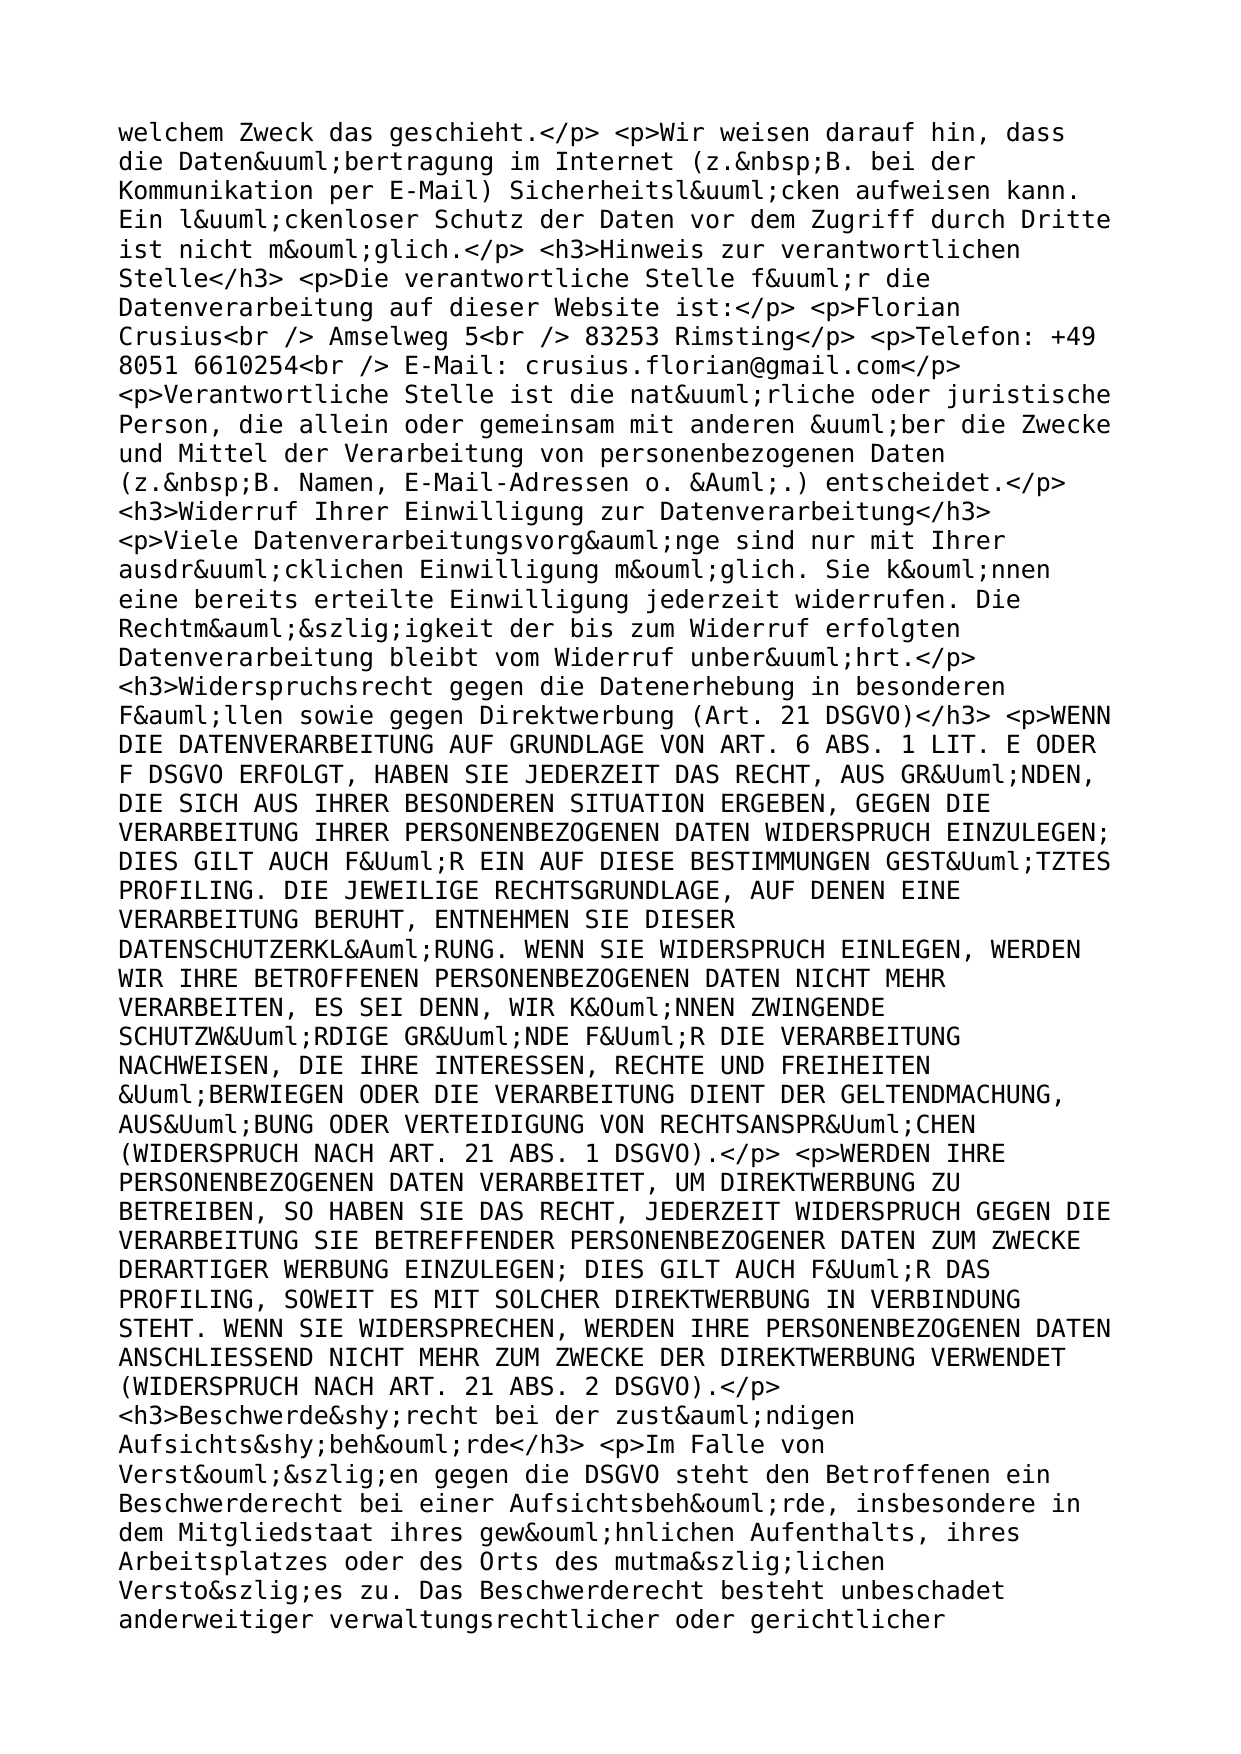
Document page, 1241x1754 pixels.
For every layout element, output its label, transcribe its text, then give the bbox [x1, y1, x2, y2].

text welchem Zweck das geschieht.</p> <p>Wir weisen darauf hin, dass die Daten&uuml;bertragung im Internet (z.&nbsp;B. bei der Kommunikation per E-Mail) Sicherheitsl&uuml;cken aufweisen kann. Ein l&uuml;ckenloser Schutz der Daten vor dem Zugriff durch Dritte ist nicht m&ouml;glich.</p> <h3>Hinweis zur verantwortlichen Stelle</h3> <p>Die verantwortliche Stelle f&uuml;r die Datenverarbeitung auf dieser Website ist:</p> <p>Florian Crusius<br /> Amselweg 5<br /> 83253 Rimsting</p> <p>Telefon: +49 8051 6610254<br /> E-Mail: crusius.florian@gmail.com</p> <p>Verantwortliche Stelle ist die nat&uuml;rliche oder juristische Person, die allein oder gemeinsam mit anderen &uuml;ber die Zwecke und Mittel der Verarbeitung von personenbezogenen Daten (z.&nbsp;B. Namen, E-Mail-Adressen o. &Auml;.) entscheidet.</p> <h3>Widerruf Ihrer Einwilligung zur Datenverarbeitung</h3> <p>Viele Datenverarbeitungsvorg&auml;nge sind nur mit Ihrer ausdr&uuml;cklichen Einwilligung m&ouml;glich. Sie k&ouml;nnen eine bereits erteilte Einwilligung jederzeit widerrufen. Die Rechtm&auml;&szlig;igkeit der bis zum Widerruf erfolgten Datenverarbeitung bleibt vom Widerruf unber&uuml;hrt.</p> <h3>Widerspruchsrecht gegen die Datenerhebung in besonderen F&auml;llen sowie gegen Direktwerbung (Art. 21 DSGVO)</h3> <p>WENN DIE DATENVERARBEITUNG AUF GRUNDLAGE VON ART. 6 ABS. 1 LIT. E ODER F DSGVO ERFOLGT, HABEN SIE JEDERZEIT DAS RECHT, AUS GR&Uuml;NDEN, DIE SICH AUS IHRER BESONDEREN SITUATION ERGEBEN, GEGEN DIE VERARBEITUNG IHRER PERSONENBEZOGENEN DATEN WIDERSPRUCH EINZULEGEN; DIES GILT AUCH F&Uuml;R EIN AUF DIESE BESTIMMUNGEN GEST&Uuml;TZTES PROFILING. DIE JEWEILIGE RECHTSGRUNDLAGE, AUF DENEN EINE VERARBEITUNG BERUHT, ENTNEHMEN SIE DIESER DATENSCHUTZERKL&Auml;RUNG. WENN SIE WIDERSPRUCH EINLEGEN, WERDEN WIR IHRE BETROFFENEN PERSONENBEZOGENEN DATEN NICHT MEHR VERARBEITEN, ES SEI DENN, WIR K&Ouml;NNEN ZWINGENDE SCHUTZW&Uuml;RDIGE GR&Uuml;NDE F&Uuml;R DIE VERARBEITUNG NACHWEISEN, DIE IHRE INTERESSEN, RECHTE UND FREIHEITEN &Uuml;BERWIEGEN ODER DIE VERARBEITUNG DIENT DER GELTENDMACHUNG, AUS&Uuml;BUNG ODER VERTEIDIGUNG VON RECHTSANSPR&Uuml;CHEN (WIDERSPRUCH NACH ART. 21 ABS. 1 DSGVO).</p> <p>WERDEN IHRE PERSONENBEZOGENEN DATEN VERARBEITET, UM DIREKTWERBUNG ZU BETREIBEN, SO HABEN SIE DAS RECHT, JEDERZEIT WIDERSPRUCH GEGEN DIE VERARBEITUNG SIE BETREFFENDER PERSONENBEZOGENER DATEN ZUM ZWECKE DERARTIGER WERBUNG EINZULEGEN; DIES GILT AUCH F&Uuml;R DAS PROFILING, SOWEIT ES MIT SOLCHER DIREKTWERBUNG IN VERBINDUNG STEHT. WENN SIE WIDERSPRECHEN, WERDEN IHRE PERSONENBEZOGENEN DATEN ANSCHLIESSEND NICHT MEHR ZUM ZWECKE DER DIREKTWERBUNG VERWENDET (WIDERSPRUCH NACH ART. 21 ABS. 2 DSGVO).</p> <h3>Beschwerde&shy;recht bei der zust&auml;ndigen Aufsichts&shy;beh&ouml;rde</h3> <p>Im Falle von Verst&ouml;&szlig;en gegen die DSGVO steht den Betroffenen ein Beschwerderecht bei einer Aufsichtsbeh&ouml;rde, insbesondere in dem Mitgliedstaat ihres gew&ouml;hnlichen Aufenthalts, ihres Arbeitsplatzes oder des Orts des mutma&szlig;lichen Versto&szlig;es zu. Das Beschwerderecht besteht unbeschadet anderweitiger verwaltungsrechtlicher oder gerichtlicher [118, 118, 1122, 1635]
